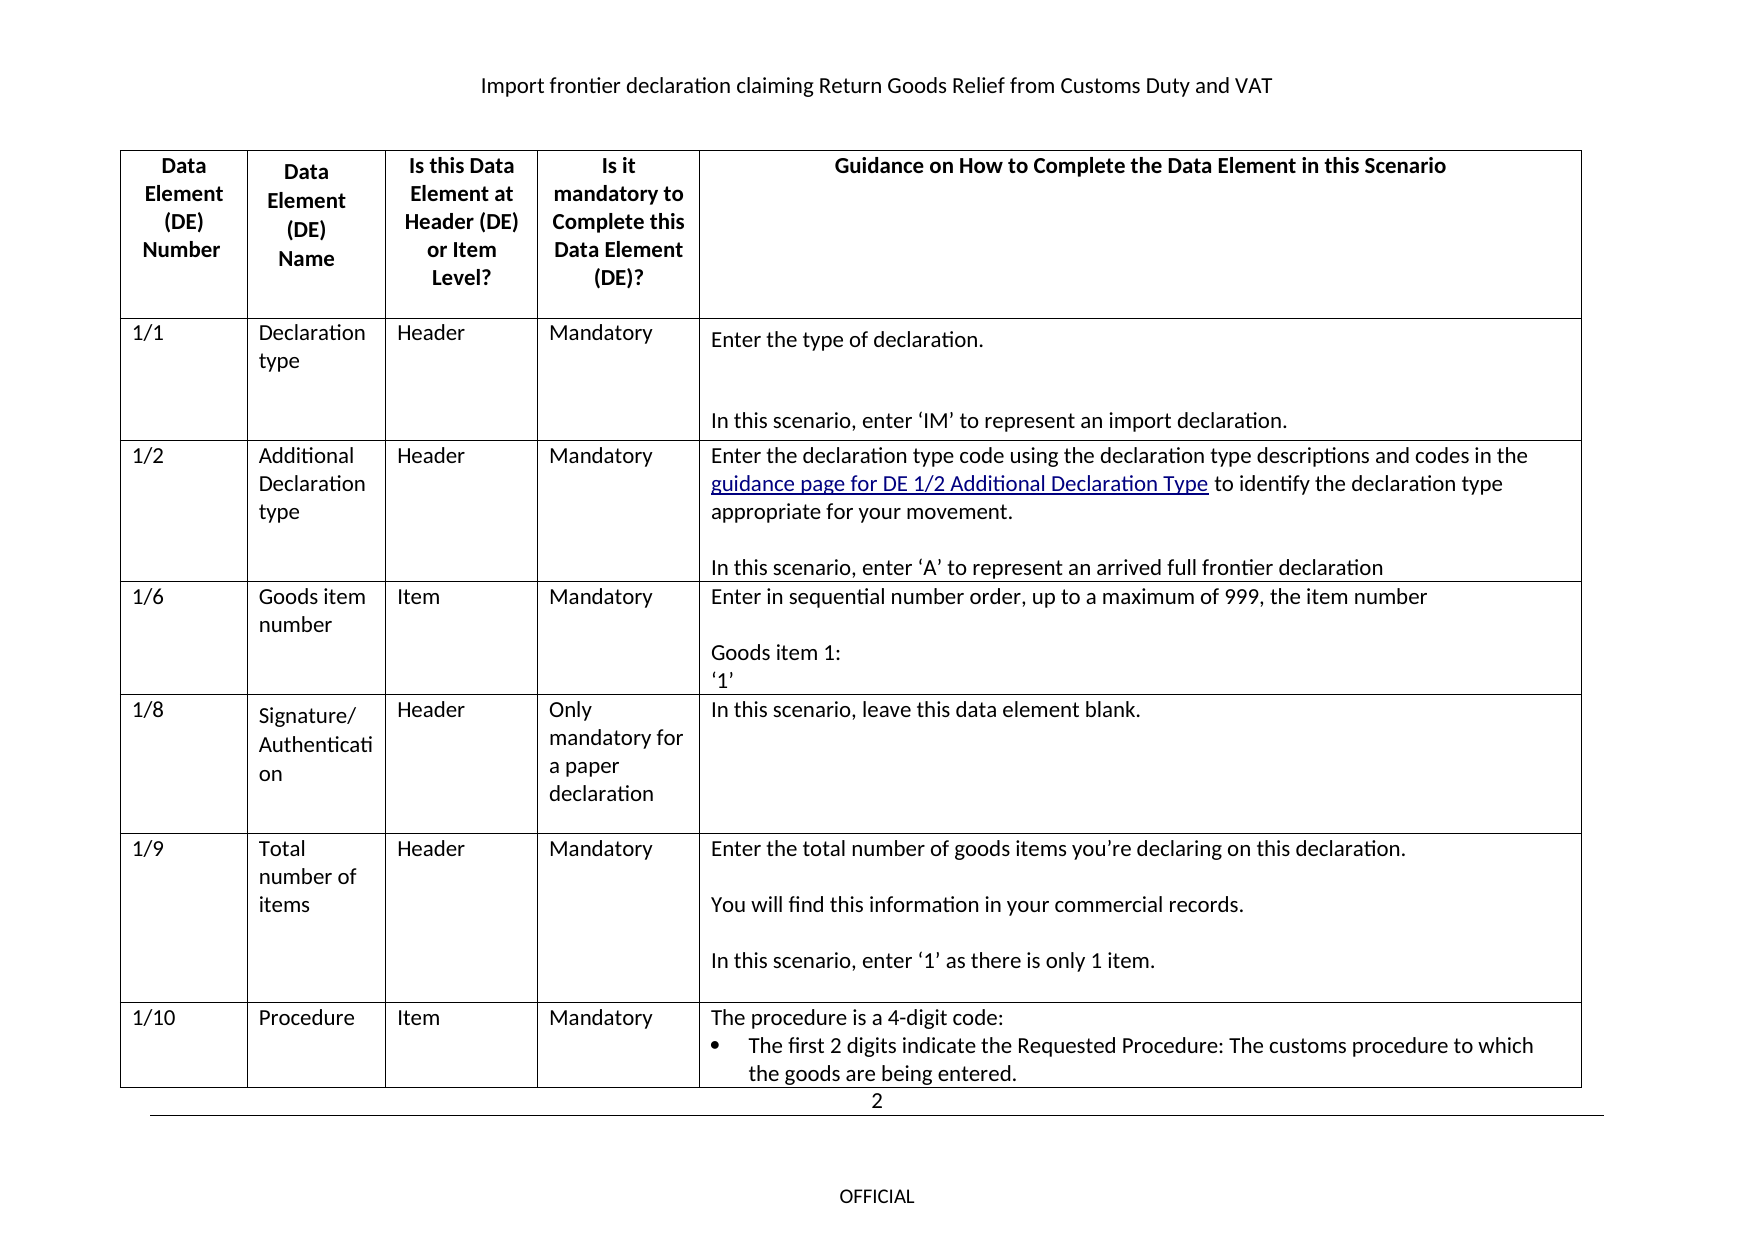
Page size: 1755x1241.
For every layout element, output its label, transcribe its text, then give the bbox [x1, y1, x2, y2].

table_cell Enter the declaration type code using the declaration type descriptions and codes in the guidance page for DE 1/2 Additional Declaration Type to identify the declaration type appropriate for your movement. In this scenario, enter ‘A’ to represent an arrived full frontier declaration [700, 441, 1581, 581]
table_cell The procedure is a 4-digit code: The first 2 digits indicate the Requested Procedure: The customs procedure to which the goods are being entered. The third and fourth digits indicate the Previous Procedure: the customs procedure from which the goods are being removed In this scenario, Goods item 1: Enter ‘6110’ Release for free circulation of re-imported goods in an unaltered state simultaneously claiming Returned Goods Relief (RGR) [700, 1003, 1581, 1087]
table_header Data Element (DE) Name [248, 151, 385, 317]
table_cell In this scenario, leave this data element blank. [700, 695, 1581, 833]
table_cell Only mandatory for a paper declaration [538, 695, 699, 833]
table_cell Total number of items [248, 834, 385, 1002]
table_cell Mandatory [538, 834, 699, 1002]
table_cell Enter the type of declaration. In this scenario, enter ‘IM’ to represent an import declaration. [700, 319, 1581, 440]
table_cell Item [386, 1003, 537, 1087]
table_cell Header [386, 834, 537, 1002]
table_cell Enter the total number of goods items you’re declaring on this declaration. You will find this information in your commercial records. In this scenario, enter ‘1’ as there is only 1 item. [700, 834, 1581, 1002]
table_cell Header [386, 695, 537, 833]
table_cell Header [386, 441, 537, 581]
table_cell 1/9 [121, 834, 247, 1002]
table_header Guidance on How to Complete the Data Element in this Scenario [700, 151, 1581, 317]
table_cell Signature/Authentication [248, 695, 385, 833]
table_cell 1/2 [121, 441, 247, 581]
table_cell 1/10 [121, 1003, 247, 1087]
table_cell Declaration type [248, 319, 385, 440]
table_cell Mandatory [538, 1003, 699, 1087]
table_cell Mandatory [538, 582, 699, 694]
table_cell 1/8 [121, 695, 247, 833]
table_header Is it mandatory to Complete this Data Element (DE)? [538, 151, 699, 317]
table_cell Header [386, 319, 537, 440]
table_cell 1/6 [121, 582, 247, 694]
table_header Data Element (DE) Number [121, 151, 247, 317]
table_cell Mandatory [538, 441, 699, 581]
table_cell Enter in sequential number order, up to a maximum of 999, the item number Goods item 1: ‘1’ [700, 582, 1581, 694]
table_cell Item [386, 582, 537, 694]
table_cell Goods item number [248, 582, 385, 694]
table_cell Procedure [248, 1003, 385, 1087]
table_header Is this Data Element at Header (DE) or Item Level? [386, 151, 537, 317]
table_cell 1/1 [121, 319, 247, 440]
table_cell Additional Declaration type [248, 441, 385, 581]
table_cell Mandatory [538, 319, 699, 440]
